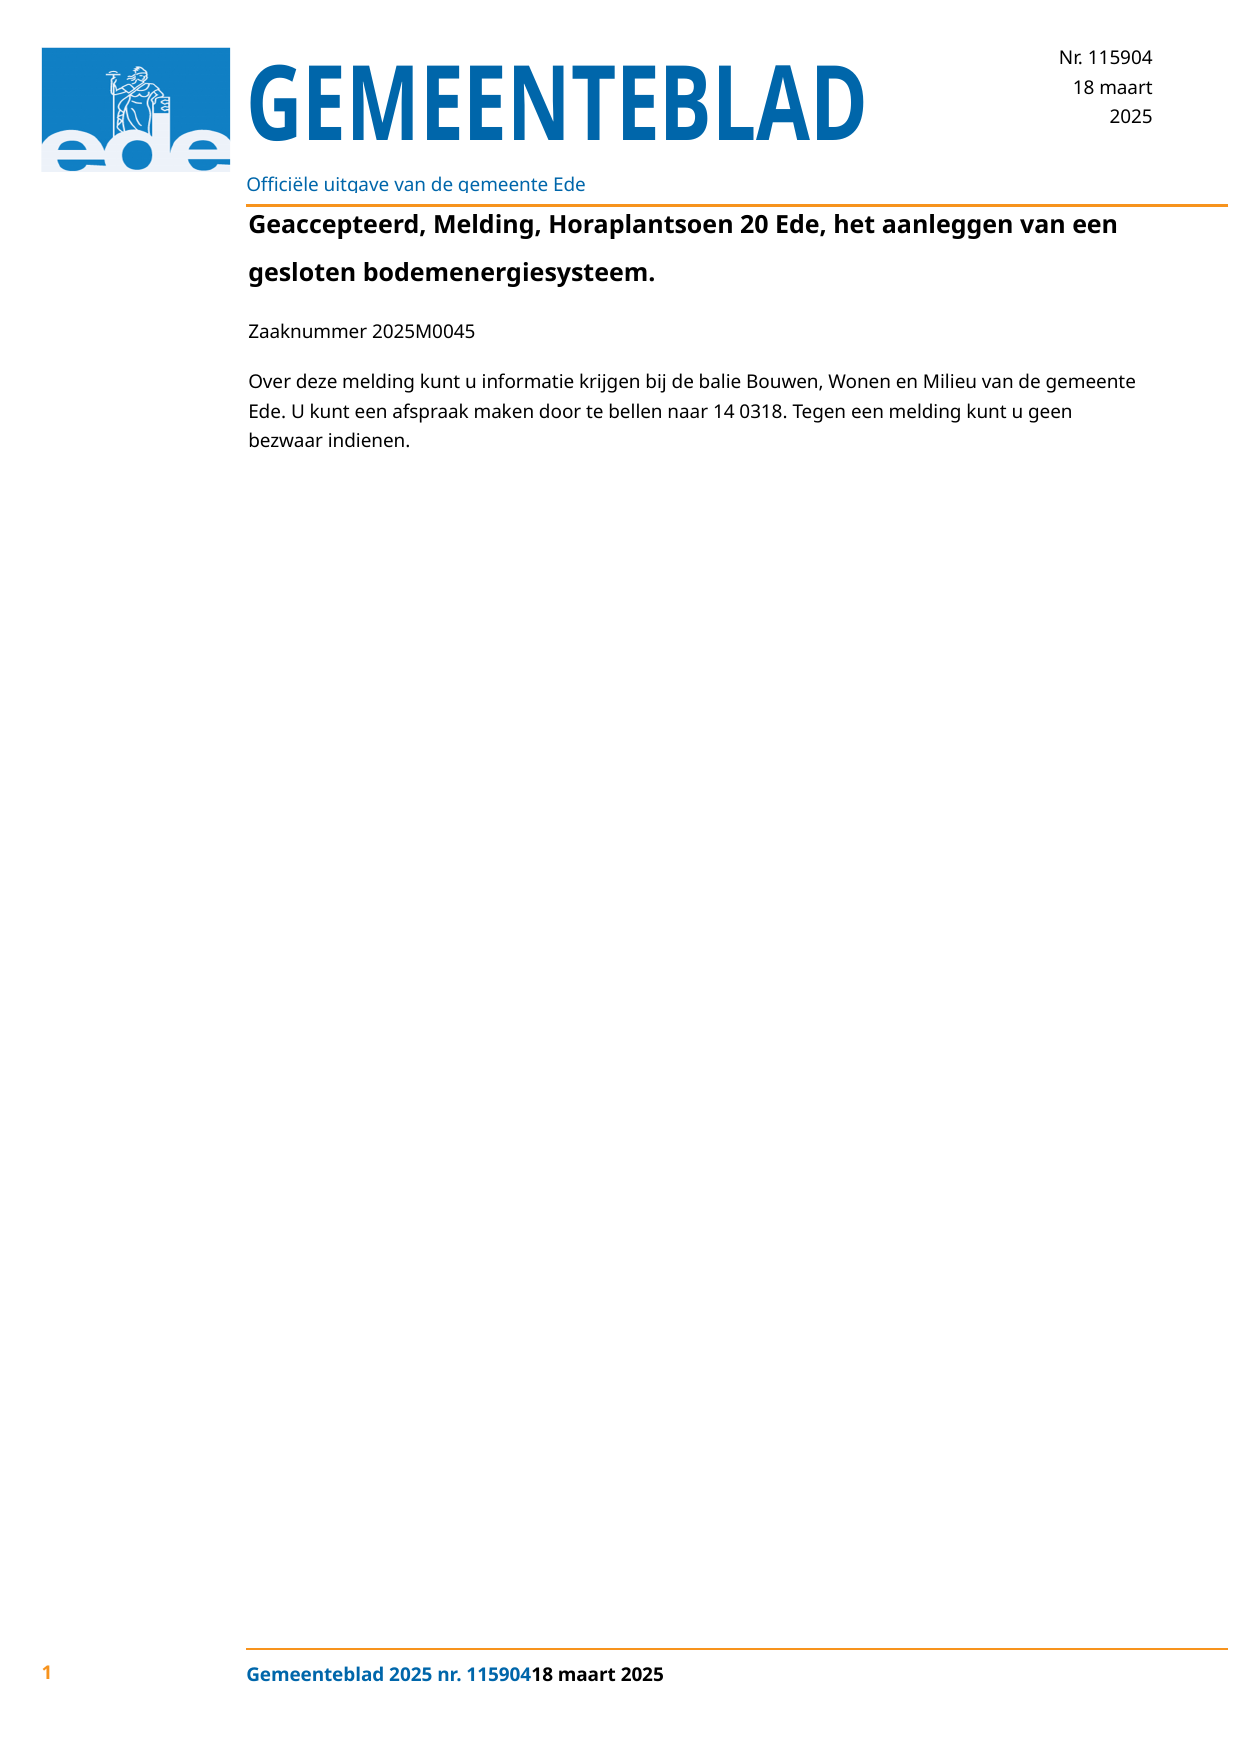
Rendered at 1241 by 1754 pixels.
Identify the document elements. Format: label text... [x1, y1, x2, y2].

text Over deze melding kunt u informatie krijgen bij de balie Bouwen, Wonen en Milieu van de gemeente Ede. U kunt een afspraak maken door te bellen naar 14 0318. Tegen een melding kunt u geen bezwaar indienen. [248, 368, 1152, 453]
text Zaaknummer 2025M0045 [248, 318, 1152, 344]
picture [41, 47, 231, 172]
text Geaccepteerd, Melding, Horaplantsoen 20 Ede, het aanleggen van een gesloten bodemenergiesysteem. [248, 207, 1152, 288]
